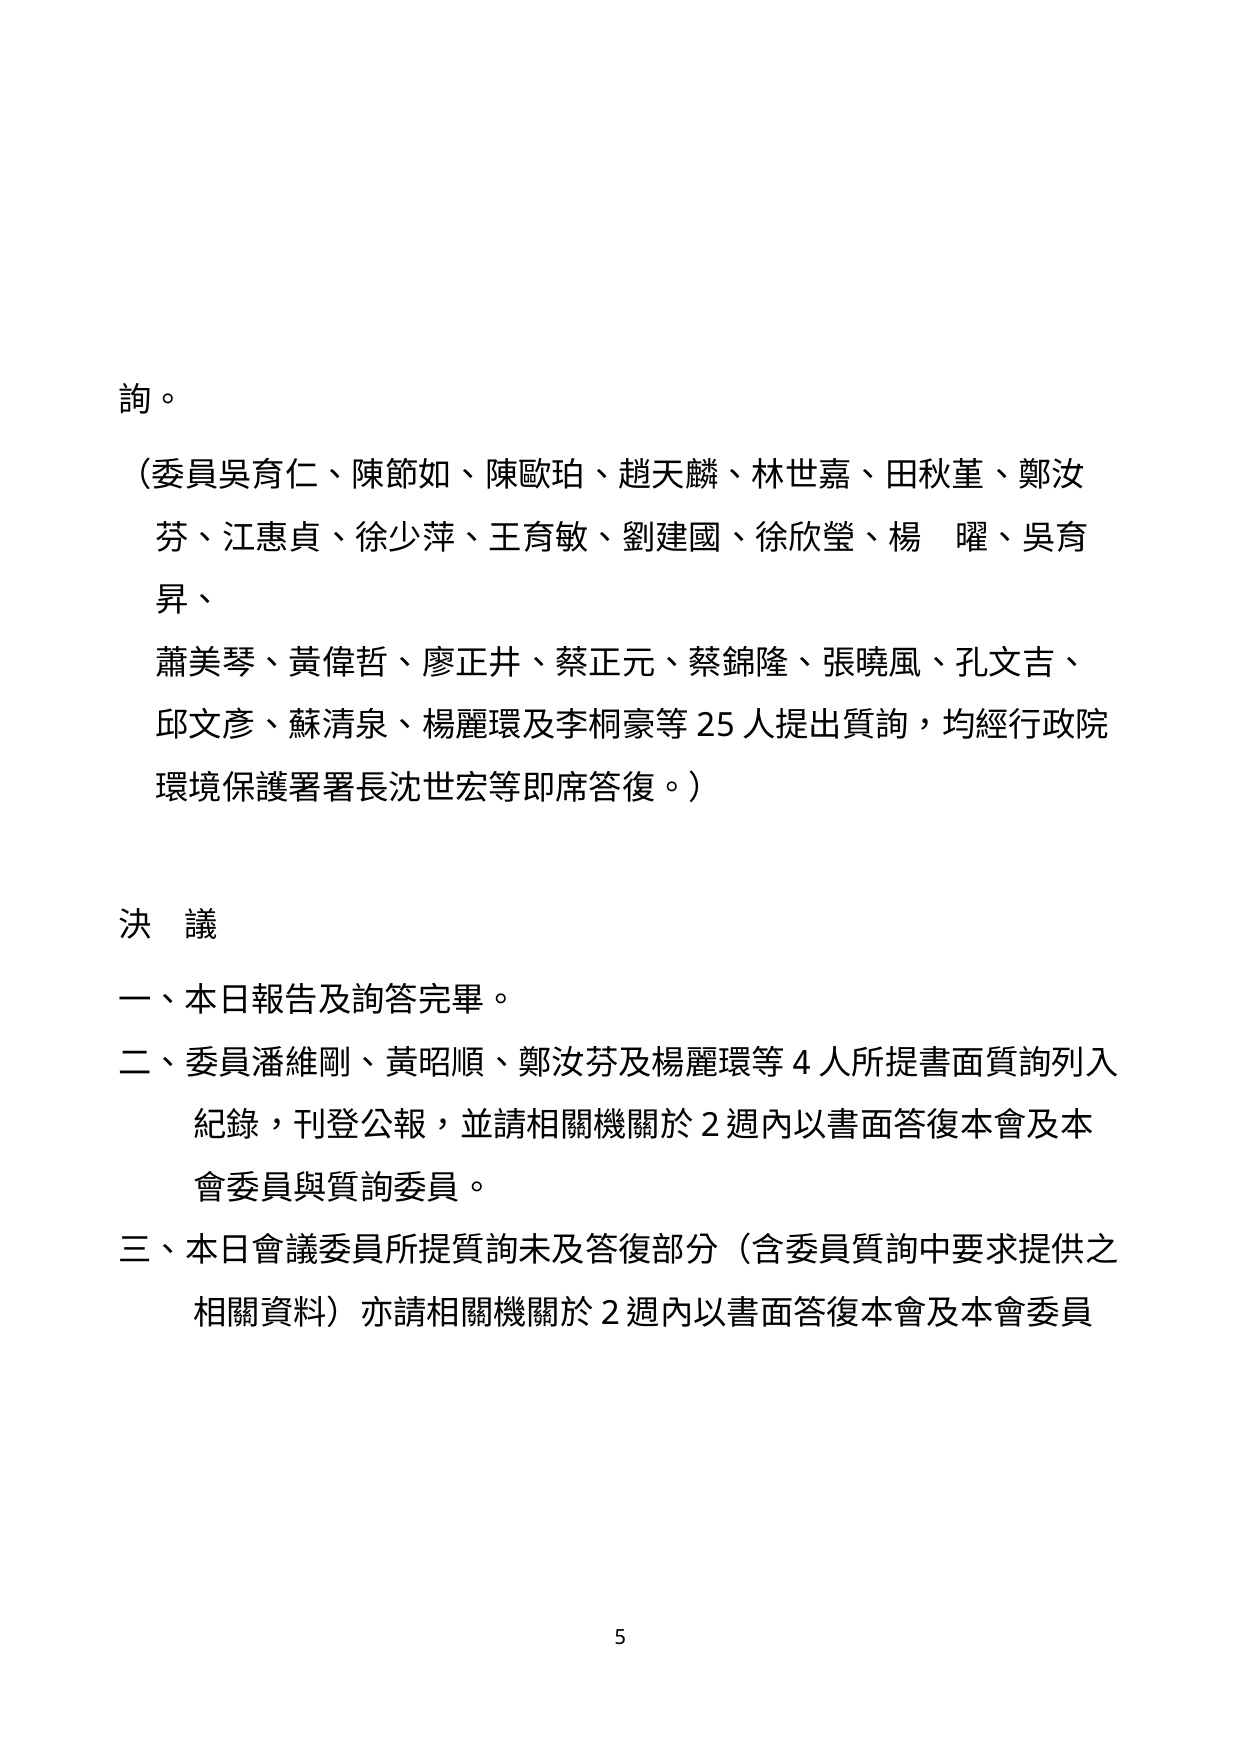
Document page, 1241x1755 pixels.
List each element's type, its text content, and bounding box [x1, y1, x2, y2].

text 蕭美琴、黃偉哲、廖正井、蔡正元、蔡錦隆、張曉風、孔文吉、 [155, 618, 1112, 681]
text 二、委員潘維剛、黃昭順、鄭汝芬及楊麗環等4人所提書面質詢列入紀錄，刊登公報，並請相關機關於2週內以書面答復本會及本會委員與質詢委員。 [118, 1018, 1122, 1206]
text 三、本日會議委員所提質詢未及答復部分（含委員質詢中要求提供之相關資料）亦請相關機關於2週內以書面答復本會及本會委員 [118, 1206, 1122, 1331]
text 詢。 [118, 356, 1122, 418]
text （委員吳育仁、陳節如、陳歐珀、趙天麟、林世嘉、田秋堇、鄭汝芬、江惠貞、徐少萍、王育敏、劉建國、徐欣瑩、楊 曜、吳育昇、 [118, 431, 1112, 618]
text 邱文彥、蘇清泉、楊麗環及李桐豪等25人提出質詢，均經行政院環境保護署署長沈世宏等即席答復。） [155, 681, 1112, 806]
text 決 議 [118, 881, 1122, 943]
text 一、本日報告及詢答完畢。 [118, 956, 1122, 1018]
